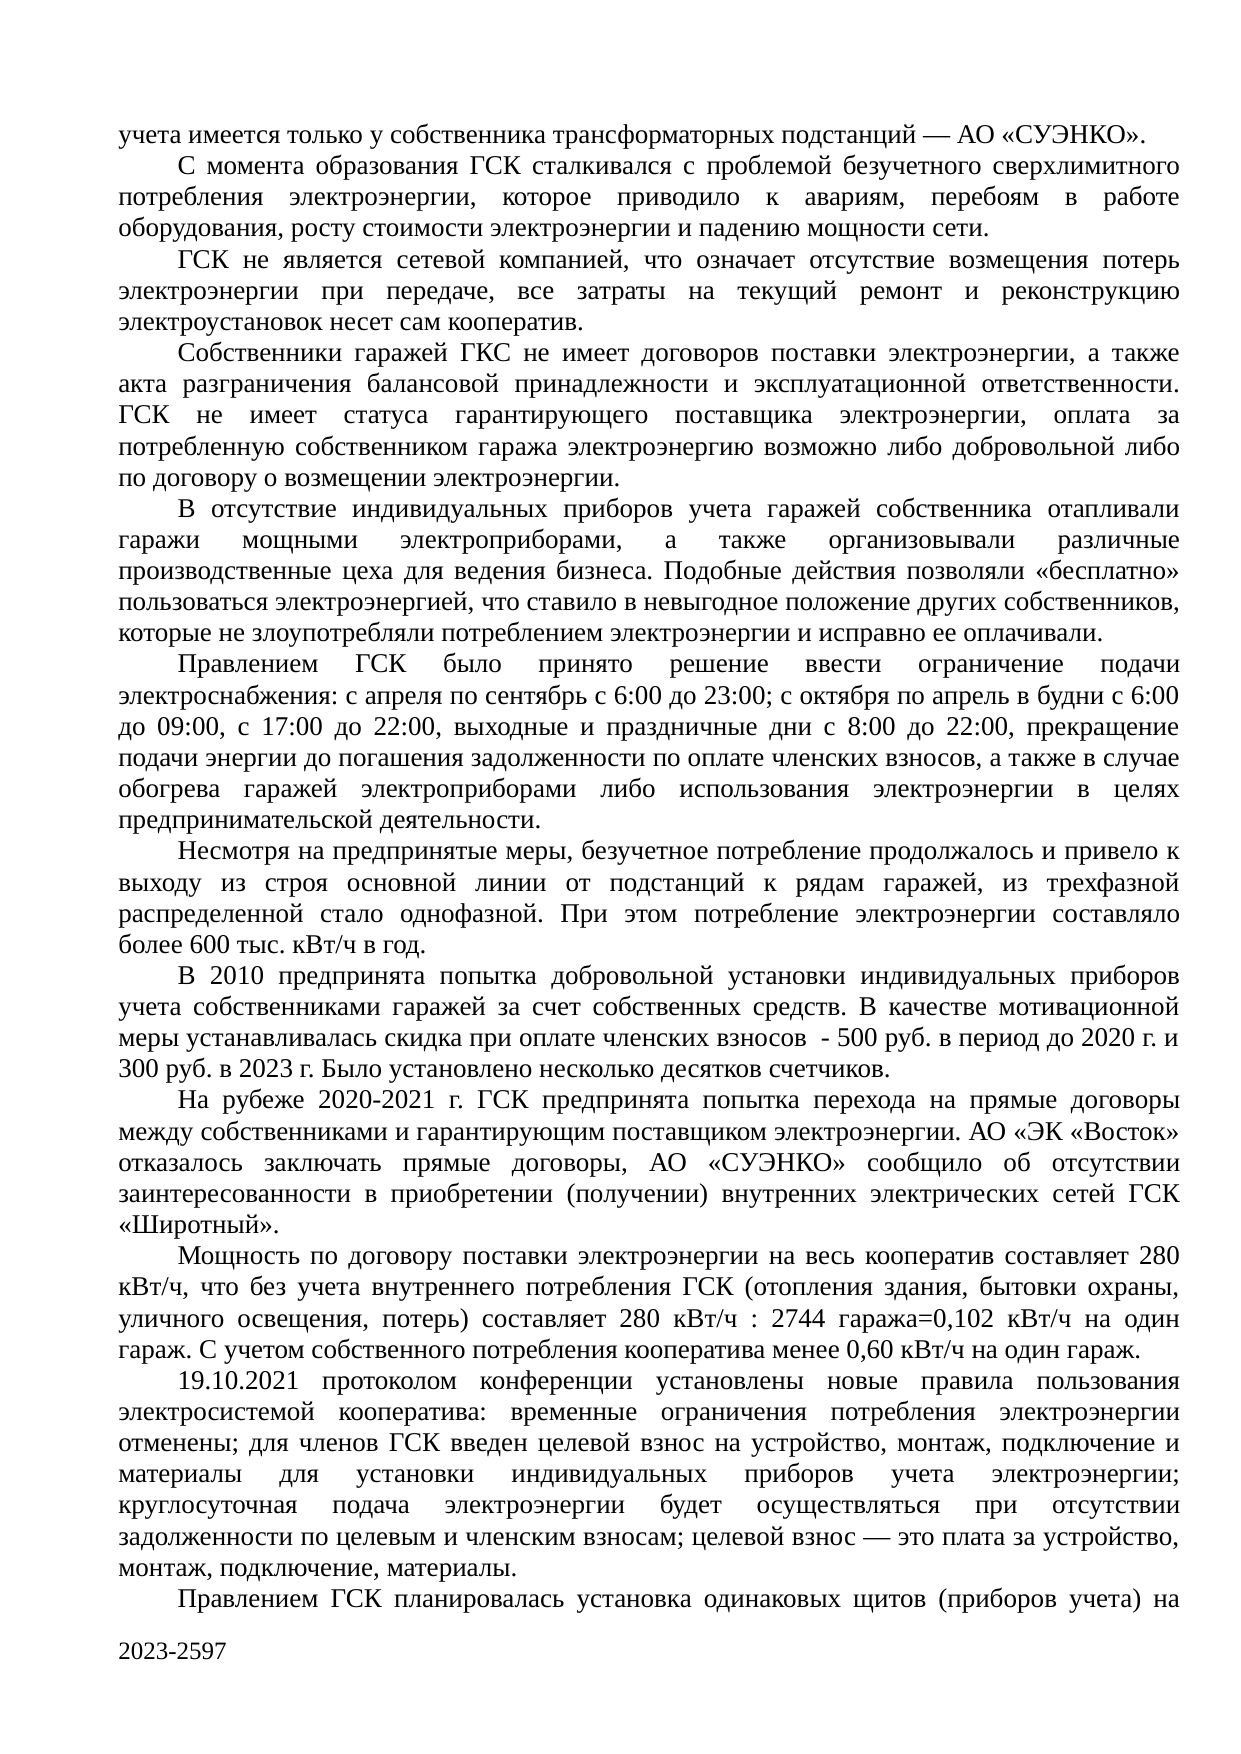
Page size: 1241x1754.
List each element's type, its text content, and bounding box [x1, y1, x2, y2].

text Несмотря на предпринятые меры, безучетное потребление продолжалось и привело к выходу из строя основной линии от подстанций к рядам гаражей, из трехфазной распределенной стало однофазной. При этом потребление электроэнергии составляло более 600 тыс. кВт/ч в год. [118, 834, 1181, 959]
text С момента образования ГСК сталкивался с проблемой безучетного сверхлимитного потребления электроэнергии, которое приводило к авариям, перебоям в работе оборудования, росту стоимости электроэнергии и падению мощности сети. [118, 149, 1181, 243]
text учета имеется только у собственника трансформаторных подстанций — АО «СУЭНКО». [118, 118, 1181, 149]
text Собственники гаражей ГКС не имеет договоров поставки электроэнергии, а также акта разграничения балансовой принадлежности и эксплуатационной ответственности. ГСК не имеет статуса гарантирующего поставщика электроэнергии, оплата за потребленную собственником гаража электроэнергию возможно либо добровольной либо по договору о возмещении электроэнергии. [118, 336, 1181, 492]
text Правлением ГСК планировалась установка одинаковых щитов (приборов учета) на [118, 1582, 1181, 1613]
text В 2010 предпринята попытка добровольной установки индивидуальных приборов учета собственниками гаражей за счет собственных средств. В качестве мотивационной меры устанавливалась скидка при оплате членских взносов - 500 руб. в период до 2020 г. и 300 руб. в 2023 г. Было установлено несколько десятков счетчиков. [118, 959, 1181, 1084]
text Мощность по договору поставки электроэнергии на весь кооператив составляет 280 кВт/ч, что без учета внутреннего потребления ГСК (отопления здания, бытовки охраны, уличного освещения, потерь) составляет 280 кВт/ч : 2744 гаража=0,102 кВт/ч на один гараж. С учетом собственного потребления кооператива менее 0,60 кВт/ч на один гараж. [118, 1239, 1181, 1364]
text На рубеже 2020-2021 г. ГСК предпринята попытка перехода на прямые договоры между собственниками и гарантирующим поставщиком электроэнергии. АО «ЭК «Восток» отказалось заключать прямые договоры, АО «СУЭНКО» сообщило об отсутствии заинтересованности в приобретении (получении) внутренних электрических сетей ГСК «Широтный». [118, 1084, 1181, 1239]
text Правлением ГСК было принято решение ввести ограничение подачи электроснабжения: с апреля по сентябрь с 6:00 до 23:00; с октября по апрель в будни с 6:00 до 09:00, с 17:00 до 22:00, выходные и праздничные дни с 8:00 до 22:00, прекращение подачи энергии до погашения задолженности по оплате членских взносов, а также в случае обогрева гаражей электроприборами либо использования электроэнергии в целях предпринимательской деятельности. [118, 648, 1181, 834]
text 19.10.2021 протоколом конференции установлены новые правила пользования электросистемой кооператива: временные ограничения потребления электроэнергии отменены; для членов ГСК введен целевой взнос на устройство, монтаж, подключение и материалы для установки индивидуальных приборов учета электроэнергии; круглосуточная подача электроэнергии будет осуществляться при отсутствии задолженности по целевым и членским взносам; целевой взнос — это плата за устройство, монтаж, подключение, материалы. [118, 1364, 1181, 1582]
text ГСК не является сетевой компанией, что означает отсутствие возмещения потерь электроэнергии при передаче, все затраты на текущий ремонт и реконструкцию электроустановок несет сам кооператив. [118, 243, 1181, 336]
text В отсутствие индивидуальных приборов учета гаражей собственника отапливали гаражи мощными электроприборами, а также организовывали различные производственные цеха для ведения бизнеса. Подобные действия позволяли «бесплатно» пользоваться электроэнергией, что ставило в невыгодное положение других собственников, которые не злоупотребляли потреблением электроэнергии и исправно ее оплачивали. [118, 492, 1181, 648]
